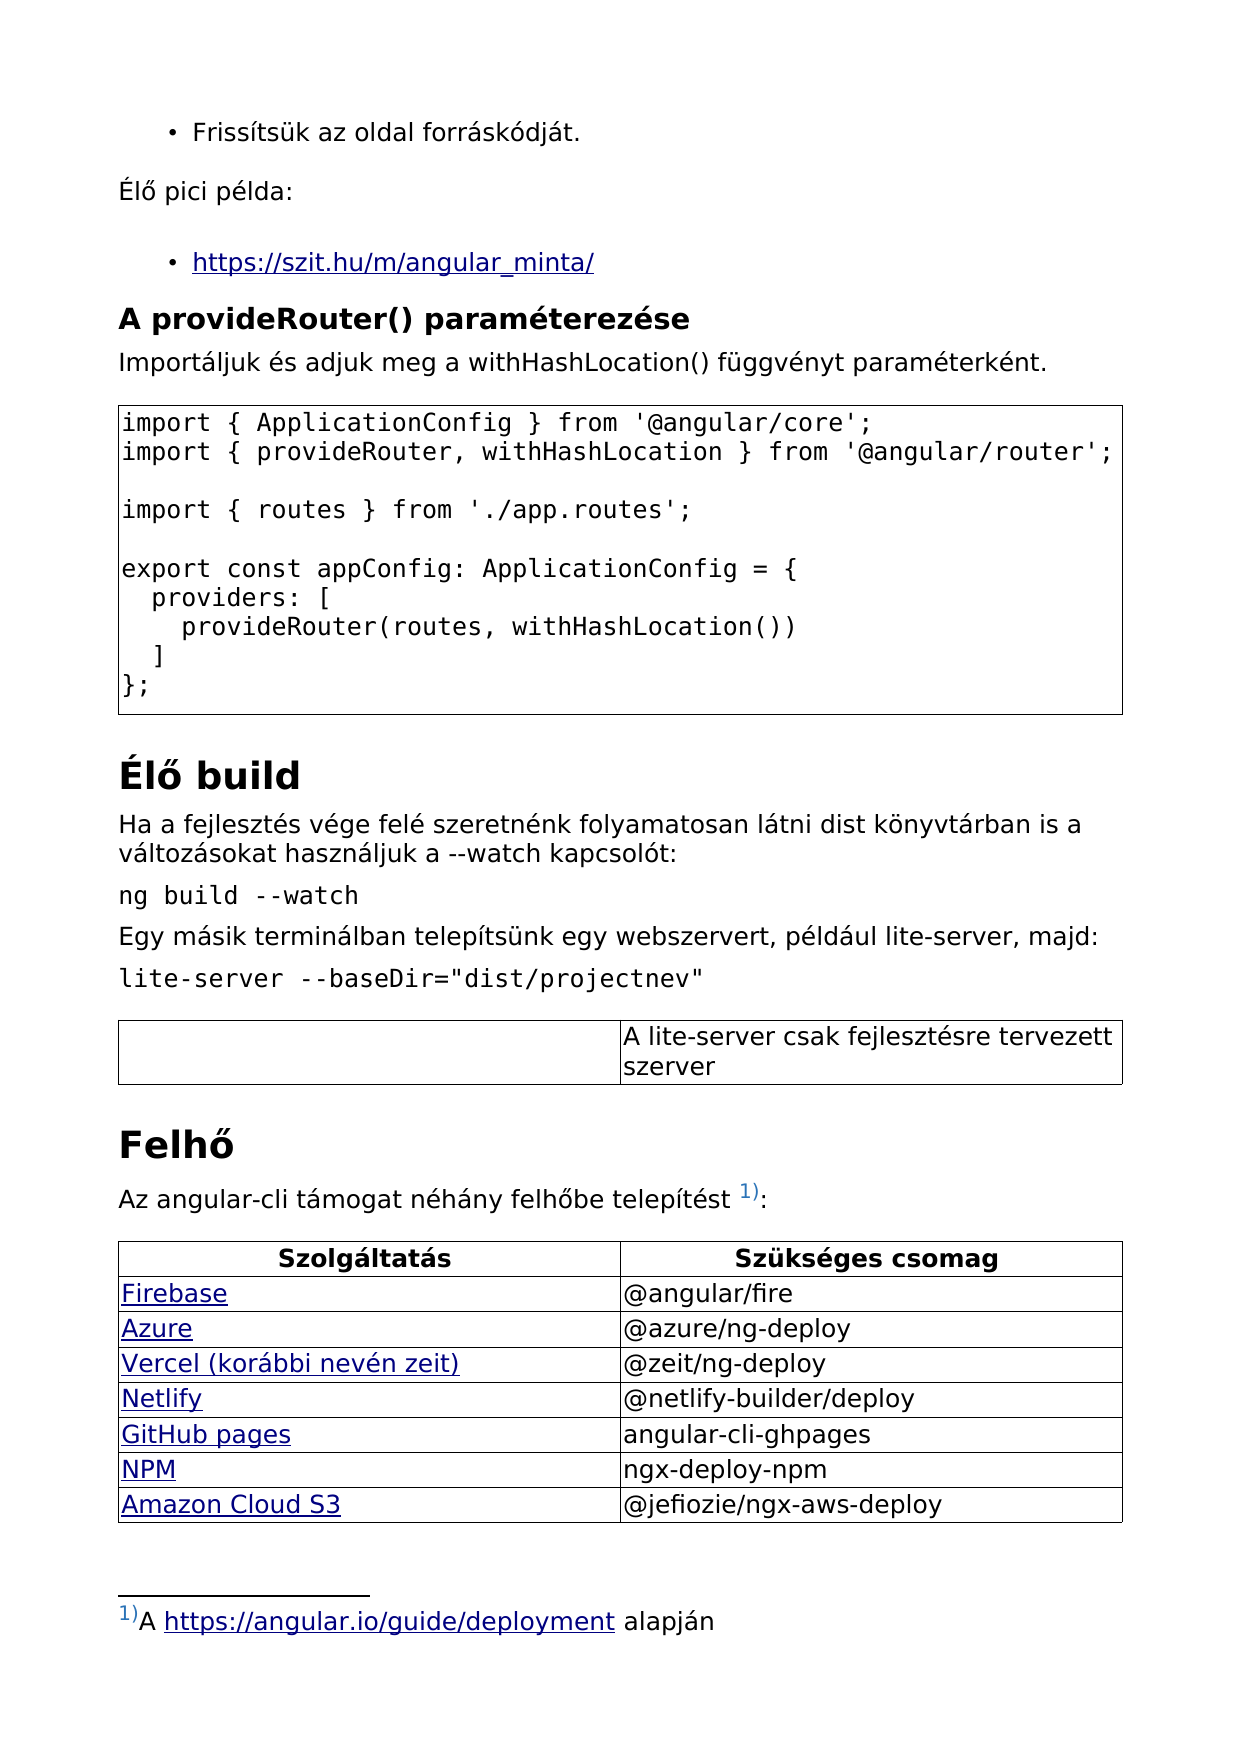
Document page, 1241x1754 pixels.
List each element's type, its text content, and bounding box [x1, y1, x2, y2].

table_cell Amazon Cloud S3 [119, 1488, 620, 1522]
text Az angular-cli támogat néhány felhőbe telepítést : [118, 1180, 1122, 1214]
table_cell Vercel (korábbi nevén zeit) [119, 1348, 620, 1382]
list https://szit.hu/m/angular_minta/ [177, 248, 1122, 277]
text lite-server --baseDir="dist/projectnev" [118, 964, 1122, 993]
table_cell GitHub pages [119, 1418, 620, 1452]
table_cell @angular/fire [621, 1277, 1122, 1311]
text Importáljuk és adjuk meg a withHashLocation() függvényt paraméterként. [118, 348, 1122, 378]
table_cell @azure/ng-deploy [621, 1312, 1122, 1347]
text Élő pici példa: [118, 177, 1122, 206]
table_cell @netlify-builder/deploy [621, 1383, 1122, 1417]
text Ha a fejlesztés vége felé szeretnénk folyamatosan látni dist könyvtárban is a változásokat használjuk a --watch kapcsolót: [118, 810, 1122, 869]
subtitle Élő build [118, 754, 1122, 798]
text A https://angular.io/guide/deployment alapján [118, 1602, 1122, 1636]
table_cell Netlify [119, 1383, 620, 1417]
table_header A lite-server csak fejlesztésre tervezett szerver [621, 1021, 1122, 1084]
subtitle A provideRouter() paraméterezése [118, 302, 1122, 336]
table_cell angular-cli-ghpages [621, 1418, 1122, 1452]
table_cell NPM [119, 1453, 620, 1487]
subtitle Felhő [118, 1124, 1122, 1167]
table_cell @zeit/ng-deploy [621, 1348, 1122, 1382]
table_cell @jefiozie/ngx-aws-deploy [621, 1488, 1122, 1522]
table_cell Firebase [119, 1277, 620, 1311]
table_header Szolgáltatás [119, 1242, 620, 1276]
table_cell Azure [119, 1312, 620, 1347]
table_header [119, 1021, 620, 1084]
text ng build --watch [118, 881, 1122, 910]
table_cell ngx-deploy-npm [621, 1453, 1122, 1487]
text Egy másik terminálban telepítsünk egy webszervert, például lite-server, majd: [118, 922, 1122, 951]
list Frissítsük az oldal forráskódját. [177, 118, 1122, 147]
table_header Szükséges csomag [621, 1242, 1122, 1276]
table_header import { ApplicationConfig } from '@angular/core'; import { provideRouter, withHashLocation } from '@angular/router'; import { routes } from './app.routes'; export const appConfig: ApplicationConfig = { providers: [ provideRouter(routes, withHashLocation()) ] }; [119, 406, 1122, 714]
